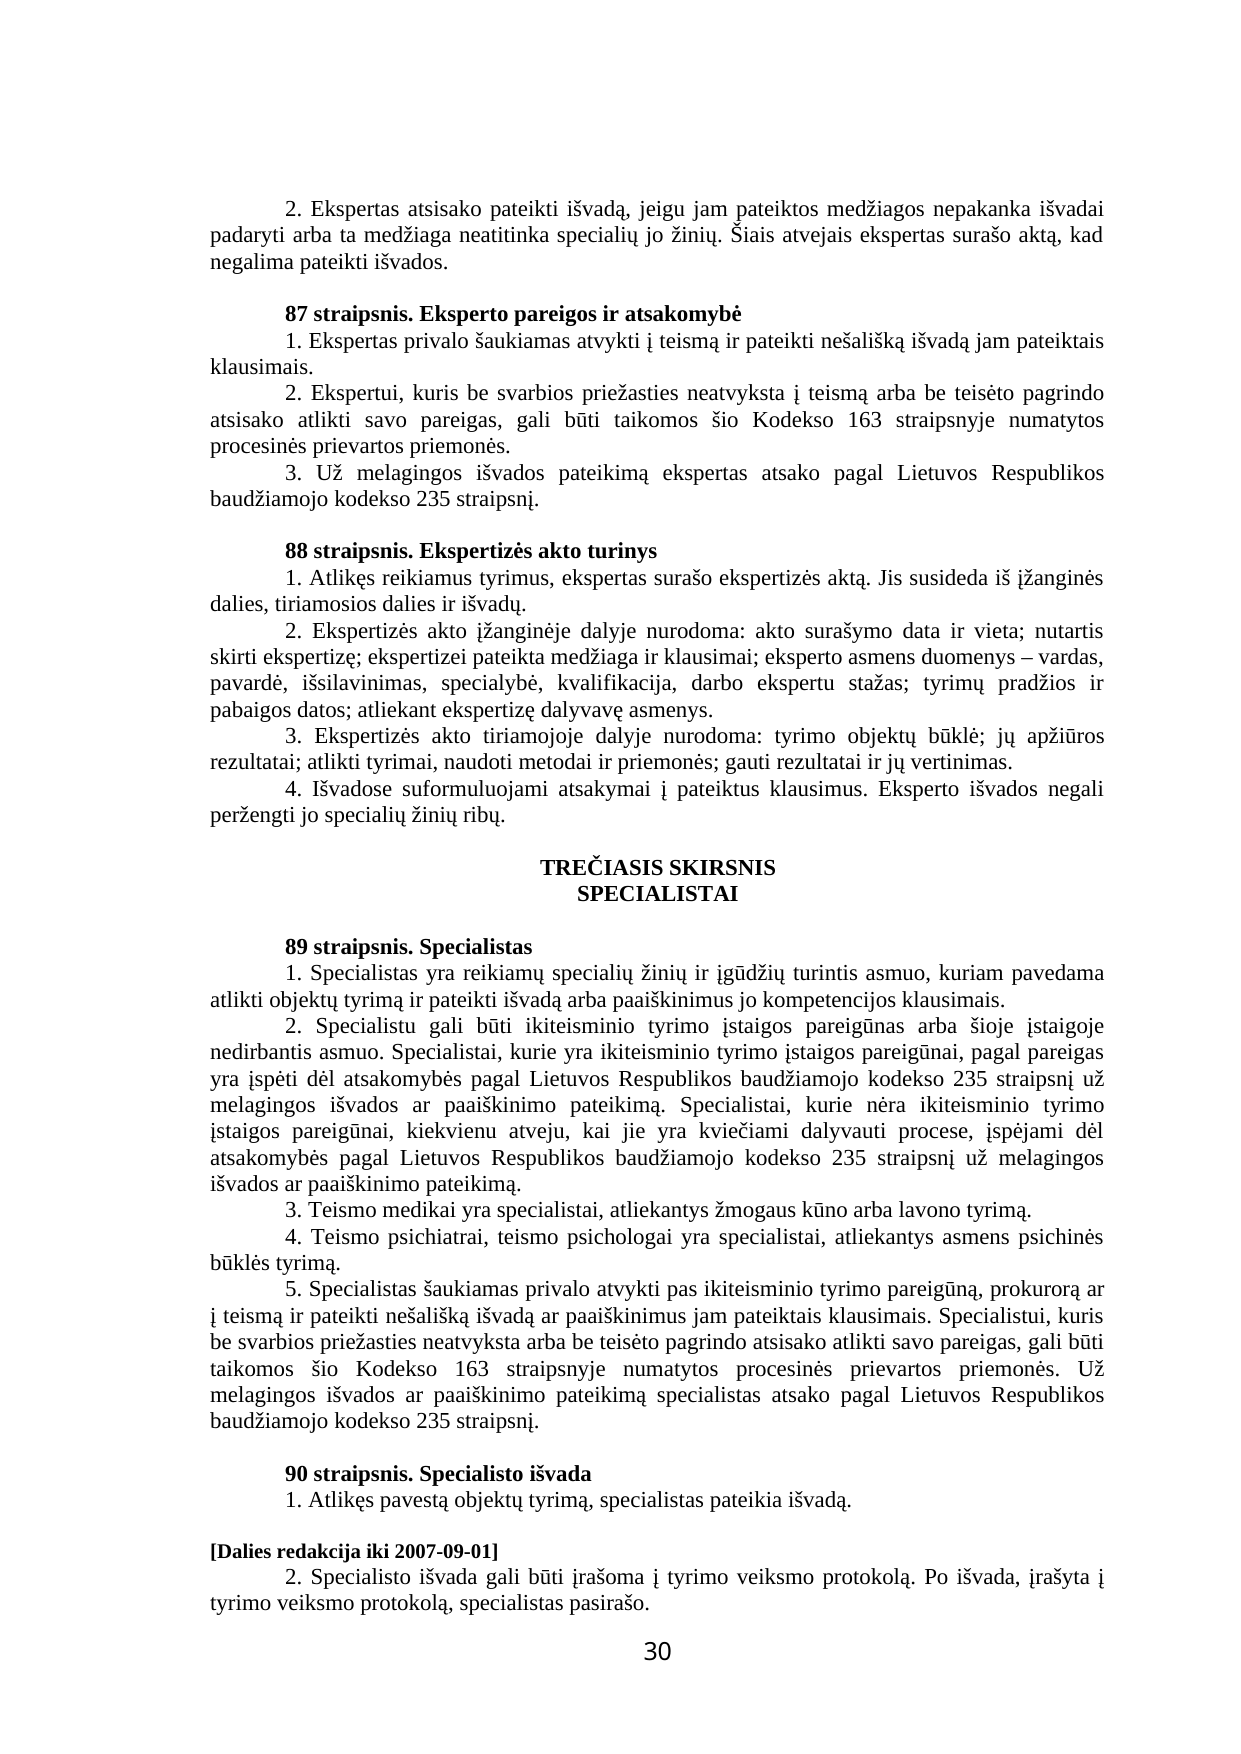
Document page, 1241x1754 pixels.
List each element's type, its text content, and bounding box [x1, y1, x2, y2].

text 88 straipsnis. Ekspertizės akto turinys [210, 538, 1106, 564]
text 2. Ekspertas atsisako pateikti išvadą, jeigu jam pateiktos medžiagos nepakanka išvadai padaryti arba ta medžiaga neatitinka specialių jo žinių. Šiais atvejais ekspertas surašo aktą, kad negalima pateikti išvados. [210, 195, 1106, 274]
text 1. Specialistas yra reikiamų specialių žinių ir įgūdžių turintis asmuo, kuriam pavedama atlikti objektų tyrimą ir pateikti išvadą arba paaiškinimus jo kompetencijos klausimais. [210, 959, 1106, 1012]
text 89 straipsnis. Specialistas [210, 933, 1106, 959]
text 2. Specialistu gali būti ikiteisminio tyrimo įstaigos pareigūnas arba šioje įstaigoje nedirbantis asmuo. Specialistai, kurie yra ikiteisminio tyrimo įstaigos pareigūnai, pagal pareigas yra įspėti dėl atsakomybės pagal Lietuvos Respublikos baudžiamojo kodekso 235 straipsnį už melagingos išvados ar paaiškinimo pateikimą. Specialistai, kurie nėra ikiteisminio tyrimo įstaigos pareigūnai, kiekvienu atveju, kai jie yra kviečiami dalyvauti procese, įspėjami dėl atsakomybės pagal Lietuvos Respublikos baudžiamojo kodekso 235 straipsnį už melagingos išvados ar paaiškinimo pateikimą. [210, 1012, 1106, 1196]
text 2. Ekspertizės akto įžanginėje dalyje nurodoma: akto surašymo data ir vieta; nutartis skirti ekspertizę; ekspertizei pateikta medžiaga ir klausimai; eksperto asmens duomenys – vardas, pavardė, išsilavinimas, specialybė, kvalifikacija, darbo ekspertu stažas; tyrimų pradžios ir pabaigos datos; atliekant ekspertizę dalyvavę asmenys. [210, 617, 1106, 722]
text 5. Specialistas šaukiamas privalo atvykti pas ikiteisminio tyrimo pareigūną, prokurorą ar į teismą ir pateikti nešališką išvadą ar paaiškinimus jam pateiktais klausimais. Specialistui, kuris be svarbios priežasties neatvyksta arba be teisėto pagrindo atsisako atlikti savo pareigas, gali būti taikomos šio Kodekso 163 straipsnyje numatytos procesinės prievartos priemonės. Už melagingos išvados ar paaiškinimo pateikimą specialistas atsako pagal Lietuvos Respublikos baudžiamojo kodekso 235 straipsnį. [210, 1276, 1106, 1434]
text 2. Ekspertui, kuris be svarbios priežasties neatvyksta į teismą arba be teisėto pagrindo atsisako atlikti savo pareigas, gali būti taikomos šio Kodekso 163 straipsnyje numatytos procesinės prievartos priemonės. [210, 379, 1106, 458]
text 3. Teismo medikai yra specialistai, atliekantys žmogaus kūno arba lavono tyrimą. [210, 1196, 1106, 1223]
text 87 straipsnis. Eksperto pareigos ir atsakomybė [210, 300, 1106, 327]
text 90 straipsnis. Specialisto išvada [210, 1460, 1106, 1486]
text 1. Ekspertas privalo šaukiamas atvykti į teismą ir pateikti nešališką išvadą jam pateiktais klausimais. [210, 327, 1106, 379]
text SPECIALIStai [210, 880, 1106, 907]
text 1. Atlikęs reikiamus tyrimus, ekspertas surašo ekspertizės aktą. Jis susideda iš įžanginės dalies, tiriamosios dalies ir išvadų. [210, 564, 1106, 617]
subtitle TREČIASIS SKIRSNIS [210, 854, 1106, 880]
text 4. Išvadose suformuluojami atsakymai į pateiktus klausimus. Eksperto išvados negali peržengti jo specialių žinių ribų. [210, 775, 1106, 827]
text 1. Atlikęs pavestą objektų tyrimą, specialistas pateikia išvadą. [210, 1486, 1106, 1513]
text 3. Už melagingos išvados pateikimą ekspertas atsako pagal Lietuvos Respublikos baudžiamojo kodekso 235 straipsnį. [210, 458, 1106, 511]
text 3. Ekspertizės akto tiriamojoje dalyje nurodoma: tyrimo objektų būklė; jų apžiūros rezultatai; atlikti tyrimai, naudoti metodai ir priemonės; gauti rezultatai ir jų vertinimas. [210, 722, 1106, 775]
text 2. Specialisto išvada gali būti įrašoma į tyrimo veiksmo protokolą. Po išvada, įrašyta į tyrimo veiksmo protokolą, specialistas pasirašo. [210, 1563, 1106, 1616]
text 4. Teismo psichiatrai, teismo psichologai yra specialistai, atliekantys asmens psichinės būklės tyrimą. [210, 1223, 1106, 1276]
text [Dalies redakcija iki 2007-09-01] [210, 1539, 1106, 1563]
